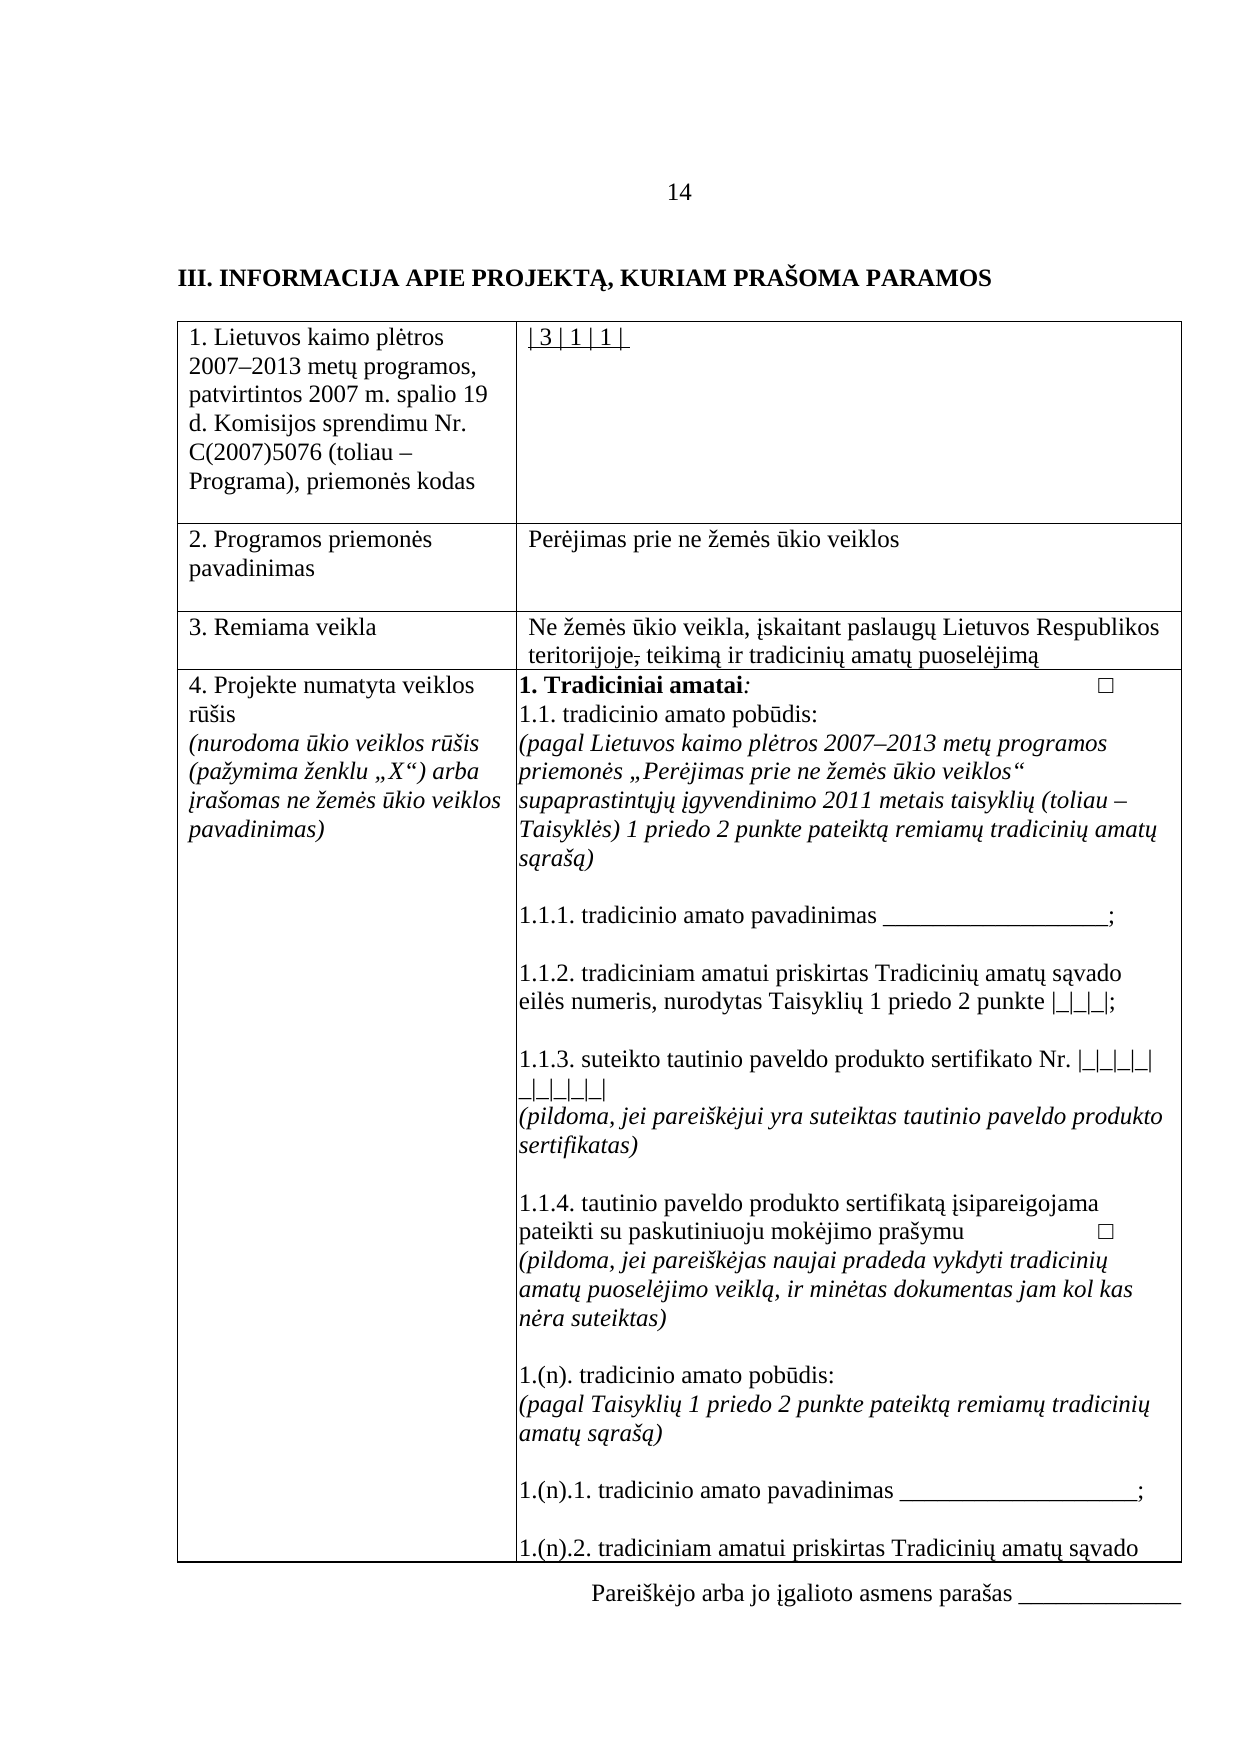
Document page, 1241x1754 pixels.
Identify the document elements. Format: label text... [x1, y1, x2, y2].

table_cell 4. Projekte numatyta veiklos rūšis (nurodoma ūkio veiklos rūšis (pažymima ženklu „X“) arba įrašomas ne žemės ūkio veiklos pavadinimas) [178, 670, 516, 1561]
table_cell 3. Remiama veikla [178, 612, 516, 669]
table_header 1. Lietuvos kaimo plėtros 2007–2013 metų programos, patvirtintos 2007 m. spalio 19 d. Komisijos sprendimu Nr. C(2007)5076 (toliau – Programa), priemonės kodas [178, 322, 516, 523]
table_cell Ne žemės ūkio veikla, įskaitant paslaugų Lietuvos Respublikos teritorijoje, teikimą ir tradicinių amatų puoselėjimą [517, 612, 1181, 669]
table_cell Perėjimas prie ne žemės ūkio veiklos [517, 524, 1181, 611]
table_cell 1. Tradiciniai amatai: □ 1.1. tradicinio amato pobūdis: (pagal Lietuvos kaimo plėtros 2007–2013 metų programos priemonės „Perėjimas prie ne žemės ūkio veiklos“ supaprastintųjų įgyvendinimo 2011 metais taisyklių (toliau – Taisyklės) 1 priedo 2 punkte pateiktą remiamų tradicinių amatų sąrašą) 1.1.1. tradicinio amato pavadinimas __________________; 1.1.2. tradiciniam amatui priskirtas Tradicinių amatų sąvado eilės numeris, nurodytas Taisyklių 1 priedo 2 punkte |_|_|_|; 1.1.3. suteikto tautinio paveldo produkto sertifikato Nr. |_|_|_|_|_|_|_|_|_| (pildoma, jei pareiškėjui yra suteiktas tautinio paveldo produkto sertifikatas) 1.1.4. tautinio paveldo produkto sertifikatą įsipareigojama pateikti su paskutiniuoju mokėjimo prašymu □ (pildoma, jei pareiškėjas naujai pradeda vykdyti tradicinių amatų puoselėjimo veiklą, ir minėtas dokumentas jam kol kas nėra suteiktas) 1.(n). tradicinio amato pobūdis: (pagal Taisyklių 1 priedo 2 punkte pateiktą remiamų tradicinių amatų sąrašą) 1.(n).1. tradicinio amato pavadinimas ___________________; 1.(n).2. tradiciniam amatui priskirtas Tradicinių amatų sąvado [517, 670, 1181, 1561]
table_header | 3 | 1 | 1 | [517, 322, 1181, 523]
table_cell 2. Programos priemonės pavadinimas [178, 524, 516, 611]
text III. INFORMACIJA APIE PROJEKTĄ, KURIAM PRAŠOMA PARAMOS [177, 263, 1181, 292]
